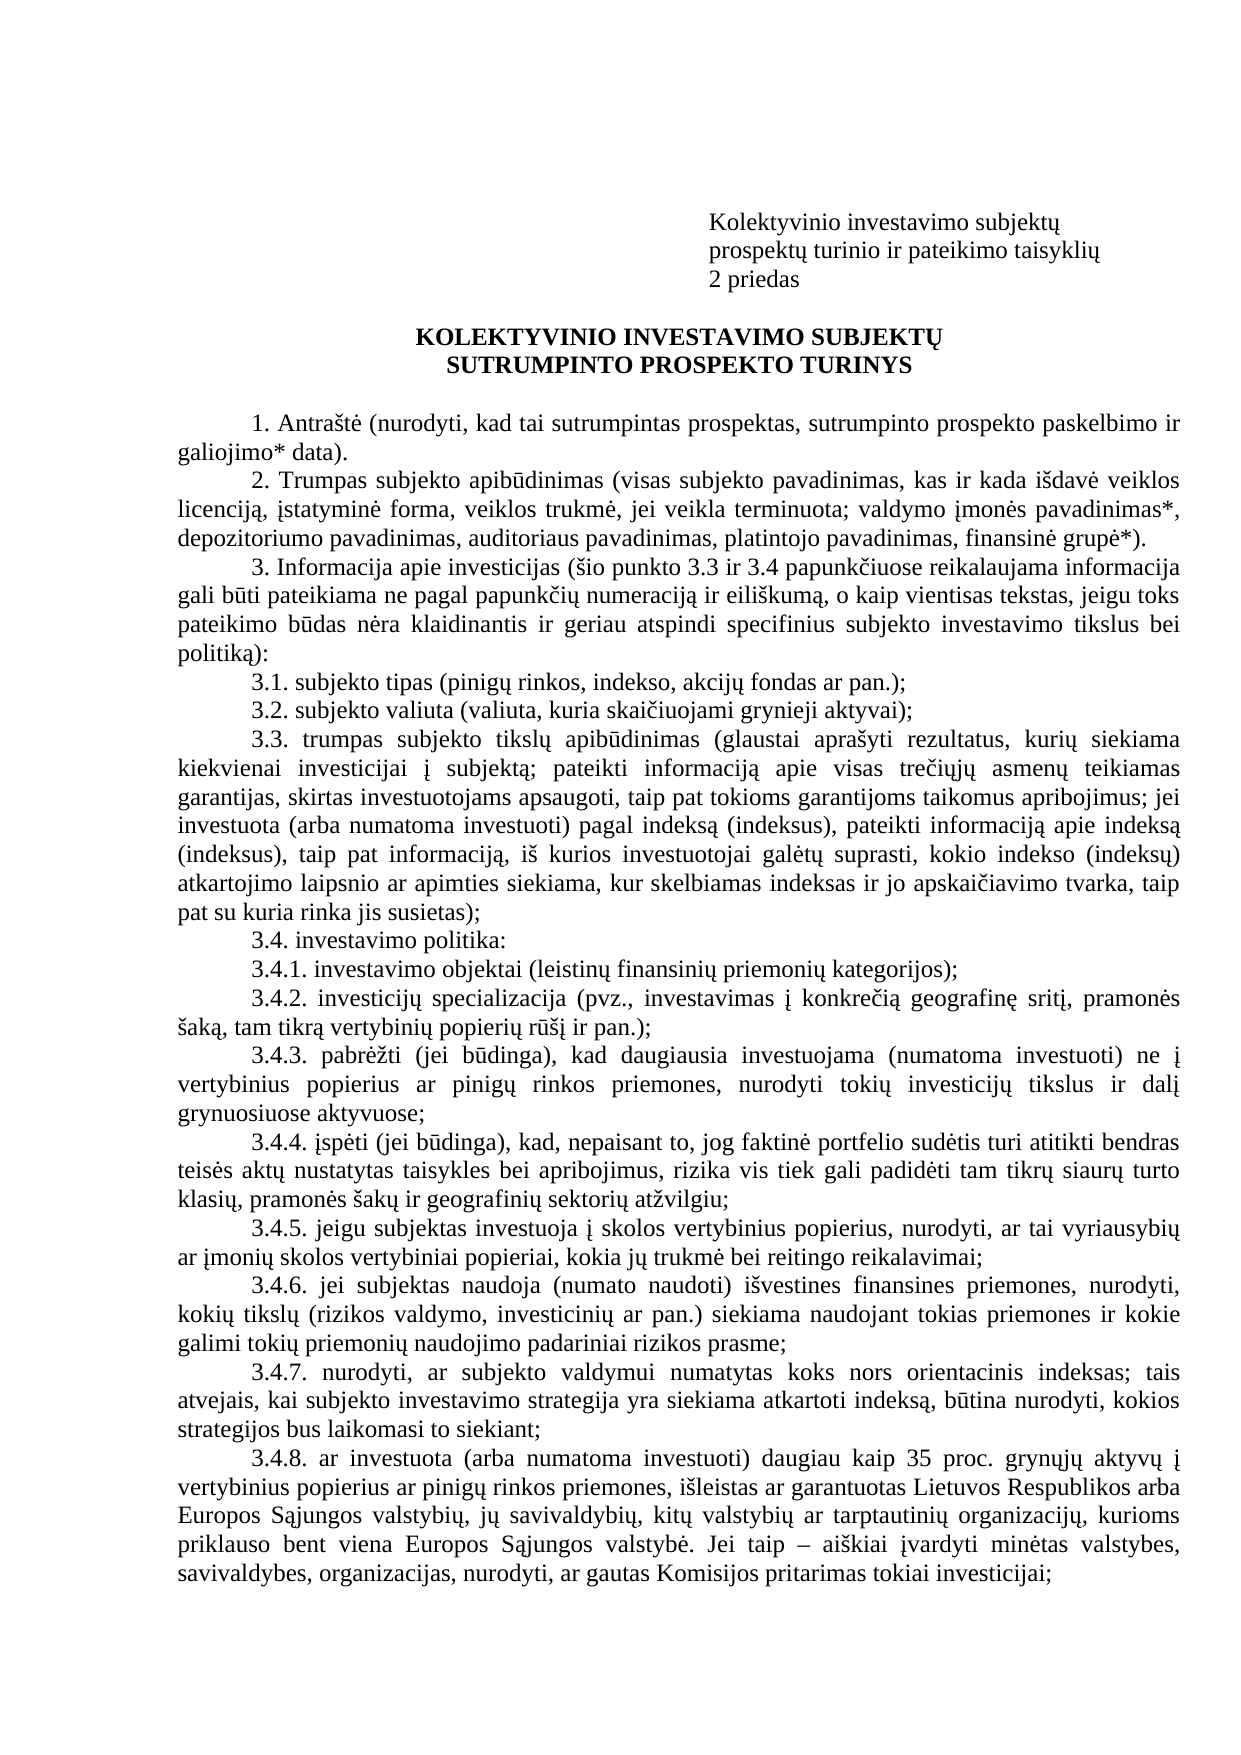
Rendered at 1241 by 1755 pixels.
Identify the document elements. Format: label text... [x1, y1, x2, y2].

text SUTRUMPINTO PROSPEKTO TURINYS [177, 350, 1181, 379]
text 3.4. investavimo politika: [177, 925, 1181, 954]
text prospektų turinio ir pateikimo taisyklių [177, 235, 1181, 264]
text 3.4.8. ar investuota (arba numatoma investuoti) daugiau kaip 35 proc. grynųjų aktyvų į vertybinius popierius ar pinigų rinkos priemones, išleistas ar garantuotas Lietuvos Respublikos arba Europos Sąjungos valstybių, jų savivaldybių, kitų valstybių ar tarptautinių organizacijų, kurioms priklauso bent viena Europos Sąjungos valstybė. Jei taip – aiškiai įvardyti minėtas valstybes, savivaldybes, organizacijas, nurodyti, ar gautas Komisijos pritarimas tokiai investicijai; [177, 1443, 1181, 1587]
text 3.4.4. įspėti (jei būdinga), kad, nepaisant to, jog faktinė portfelio sudėtis turi atitikti bendras teisės aktų nustatytas taisykles bei apribojimus, rizika vis tiek gali padidėti tam tikrų siaurų turto klasių, pramonės šakų ir geografinių sektorių atžvilgiu; [177, 1127, 1181, 1213]
text 3.4.2. investicijų specializacija (pvz., investavimas į konkrečią geografinę sritį, pramonės šaką, tam tikrą vertybinių popierių rūšį ir pan.); [177, 983, 1181, 1040]
text 2. Trumpas subjekto apibūdinimas (visas subjekto pavadinimas, kas ir kada išdavė veiklos licenciją, įstatyminė forma, veiklos trukmė, jei veikla terminuota; valdymo įmonės pavadinimas*, depozitoriumo pavadinimas, auditoriaus pavadinimas, platintojo pavadinimas, finansinė grupė*). [177, 465, 1181, 552]
text 3.2. subjekto valiuta (valiuta, kuria skaičiuojami grynieji aktyvai); [177, 695, 1181, 724]
text Kolektyvinio investavimo subjektų [177, 207, 1181, 235]
text 3.4.3. pabrėžti (jei būdinga), kad daugiausia investuojama (numatoma investuoti) ne į vertybinius popierius ar pinigų rinkos priemones, nurodyti tokių investicijų tikslus ir dalį grynuosiuose aktyvuose; [177, 1040, 1181, 1127]
text 3.3. trumpas subjekto tikslų apibūdinimas (glaustai aprašyti rezultatus, kurių siekiama kiekvienai investicijai į subjektą; pateikti informaciją apie visas trečiųjų asmenų teikiamas garantijas, skirtas investuotojams apsaugoti, taip pat tokioms garantijoms taikomus apribojimus; jei investuota (arba numatoma investuoti) pagal indeksą (indeksus), pateikti informaciją apie indeksą (indeksus), taip pat informaciją, iš kurios investuotojai galėtų suprasti, kokio indekso (indeksų) atkartojimo laipsnio ar apimties siekiama, kur skelbiamas indeksas ir jo apskaičiavimo tvarka, taip pat su kuria rinka jis susietas); [177, 724, 1181, 925]
text 3. Informacija apie investicijas (šio punkto 3.3 ir 3.4 papunkčiuose reikalaujama informacija gali būti pateikiama ne pagal papunkčių numeraciją ir eiliškumą, o kaip vientisas tekstas, jeigu toks pateikimo būdas nėra klaidinantis ir geriau atspindi specifinius subjekto investavimo tikslus bei politiką): [177, 552, 1181, 667]
text KOLEKTYVINIO INVESTAVIMO SUBJEKTŲ [177, 322, 1181, 350]
text 3.4.7. nurodyti, ar subjekto valdymui numatytas koks nors orientacinis indeksas; tais atvejais, kai subjekto investavimo strategija yra siekiama atkartoti indeksą, būtina nurodyti, kokios strategijos bus laikomasi to siekiant; [177, 1357, 1181, 1443]
text 3.4.1. investavimo objektai (leistinų finansinių priemonių kategorijos); [177, 954, 1181, 983]
text 1. Antraštė (nurodyti, kad tai sutrumpintas prospektas, sutrumpinto prospekto paskelbimo ir galiojimo* data). [177, 408, 1181, 465]
text 3.4.5. jeigu subjektas investuoja į skolos vertybinius popierius, nurodyti, ar tai vyriausybių ar įmonių skolos vertybiniai popieriai, kokia jų trukmė bei reitingo reikalavimai; [177, 1213, 1181, 1270]
text 3.1. subjekto tipas (pinigų rinkos, indekso, akcijų fondas ar pan.); [177, 667, 1181, 695]
text 3.4.6. jei subjektas naudoja (numato naudoti) išvestines finansines priemones, nurodyti, kokių tikslų (rizikos valdymo, investicinių ar pan.) siekiama naudojant tokias priemones ir kokie galimi tokių priemonių naudojimo padariniai rizikos prasme; [177, 1270, 1181, 1357]
text 2 priedas [177, 264, 1181, 293]
